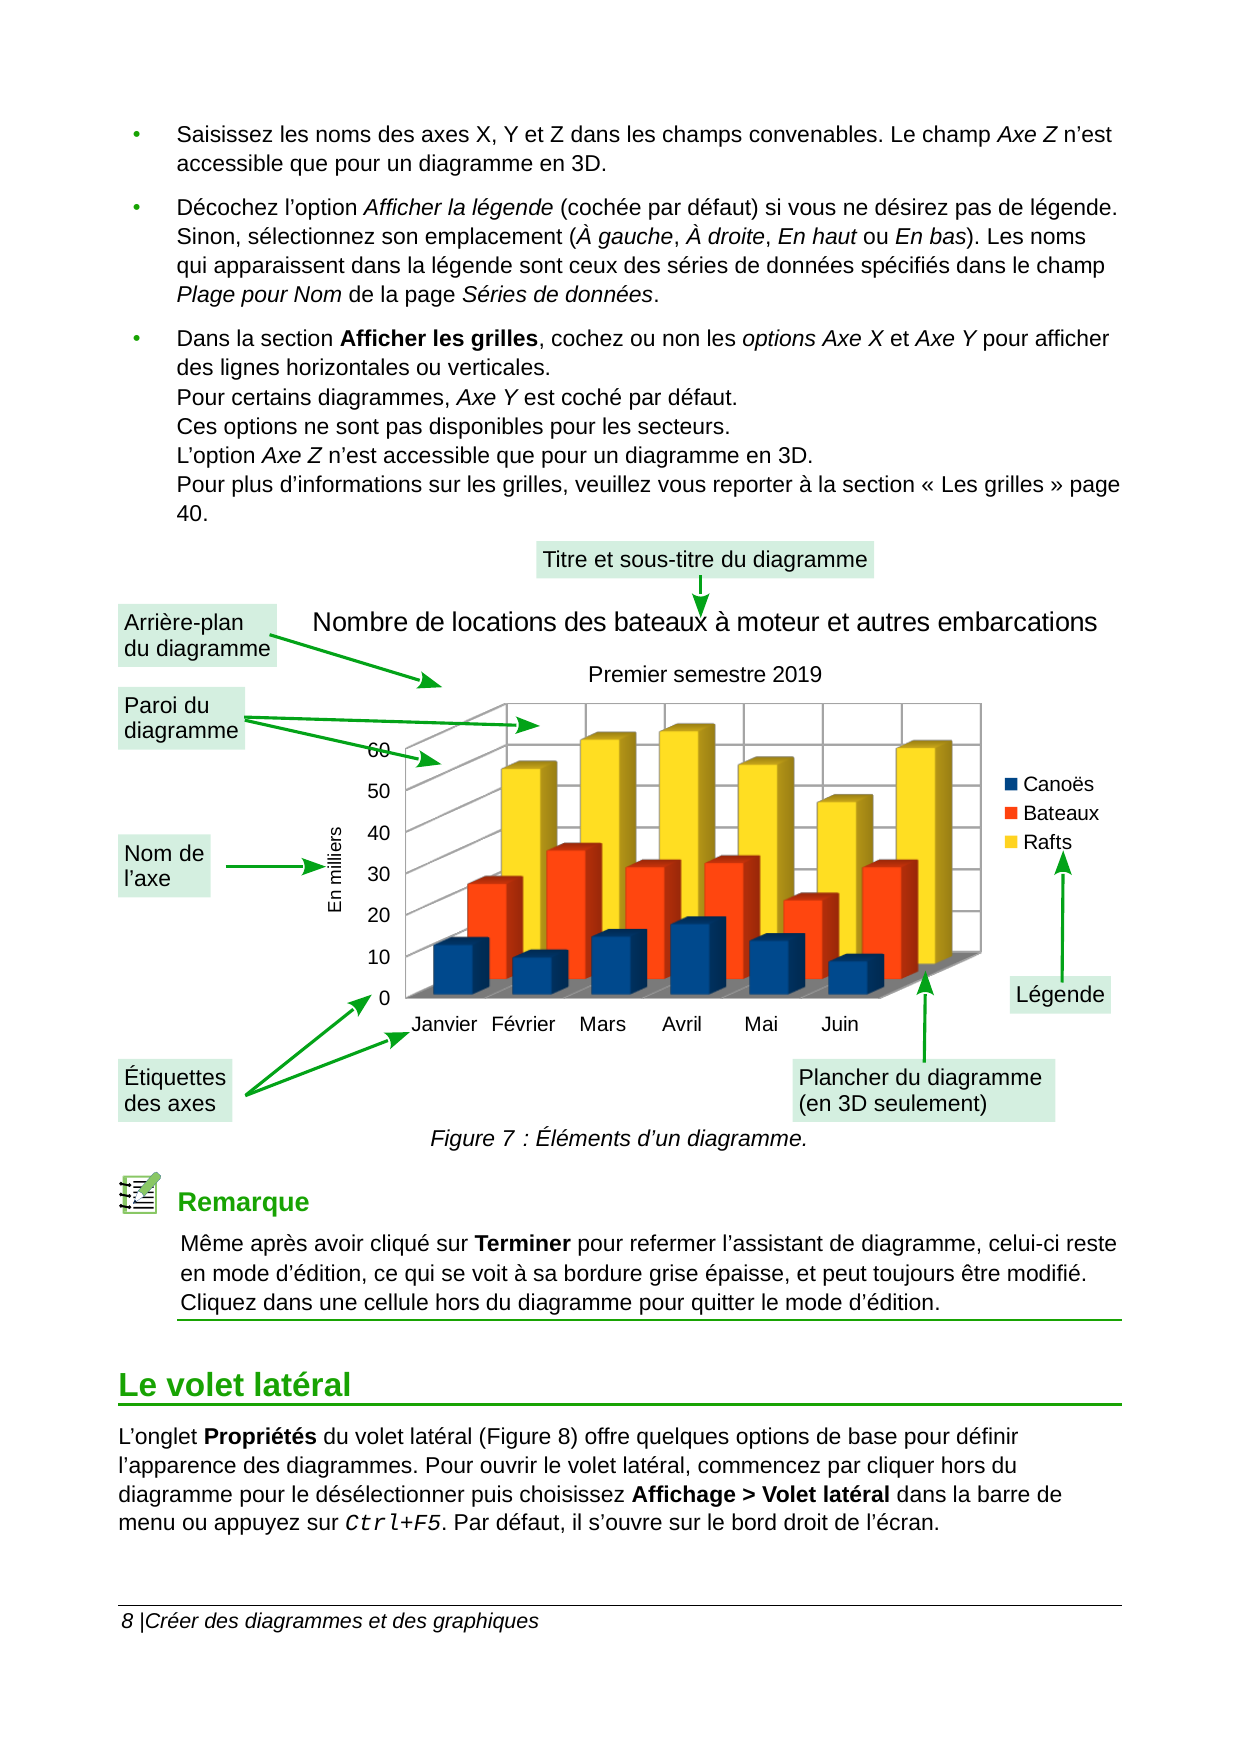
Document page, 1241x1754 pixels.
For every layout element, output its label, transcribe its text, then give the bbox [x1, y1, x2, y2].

list Remarque [118, 1171, 1122, 1217]
text Même après avoir cliqué sur Terminer pour refermer l’assistant de diagramme, celui-ci reste en mode d’édition, ce qui se voit à sa bordure grise épaisse, et peut toujours être modifié. Cliquez dans une cellule hors du diagramme pour quitter le mode d’édition. [177, 1225, 1122, 1319]
list Décochez l’option Afficher la légende (cochée par défaut) si vous ne désirez pas de légende. Sinon, sélectionnez son emplacement (À gauche, À droite, En haut ou En bas). Les noms qui apparaissent dans la légende sont ceux des séries de données spécifiés dans le champ Plage pour Nom de la page Séries de données. [133, 191, 1122, 308]
subtitle Le volet latéral [118, 1365, 1122, 1403]
list Dans la section Afficher les grilles, cochez ou non les options Axe X et Axe Y pour afficher des lignes horizontales ou verticales. Pour certains diagrammes, Axe Y est coché par défaut. Ces options ne sont pas disponibles pour les secteurs. L’option Axe Z n’est accessible que pour un diagramme en 3D. Pour plus d’informations sur les grilles, veuillez vous reporter à la section « Les grilles » page 40. [133, 322, 1122, 526]
text Figure 7 : Éléments d’un diagramme. [118, 1122, 1122, 1151]
text L’onglet Propriétés du volet latéral (Figure 8) offre quelques options de base pour définir l’apparence des diagrammes. Pour ouvrir le volet latéral, commencez par cliquer hors du diagramme pour le désélectionner puis choisissez Affichage > Volet latéral dans la barre de menu ou appuyez sur Ctrl+F5. Par défaut, il s’ouvre sur le bord droit de l’écran. [118, 1420, 1122, 1537]
list Saisissez les noms des axes X, Y et Z dans les champs convenables. Le champ Axe Z n’est accessible que pour un diagramme en 3D. [133, 118, 1122, 176]
